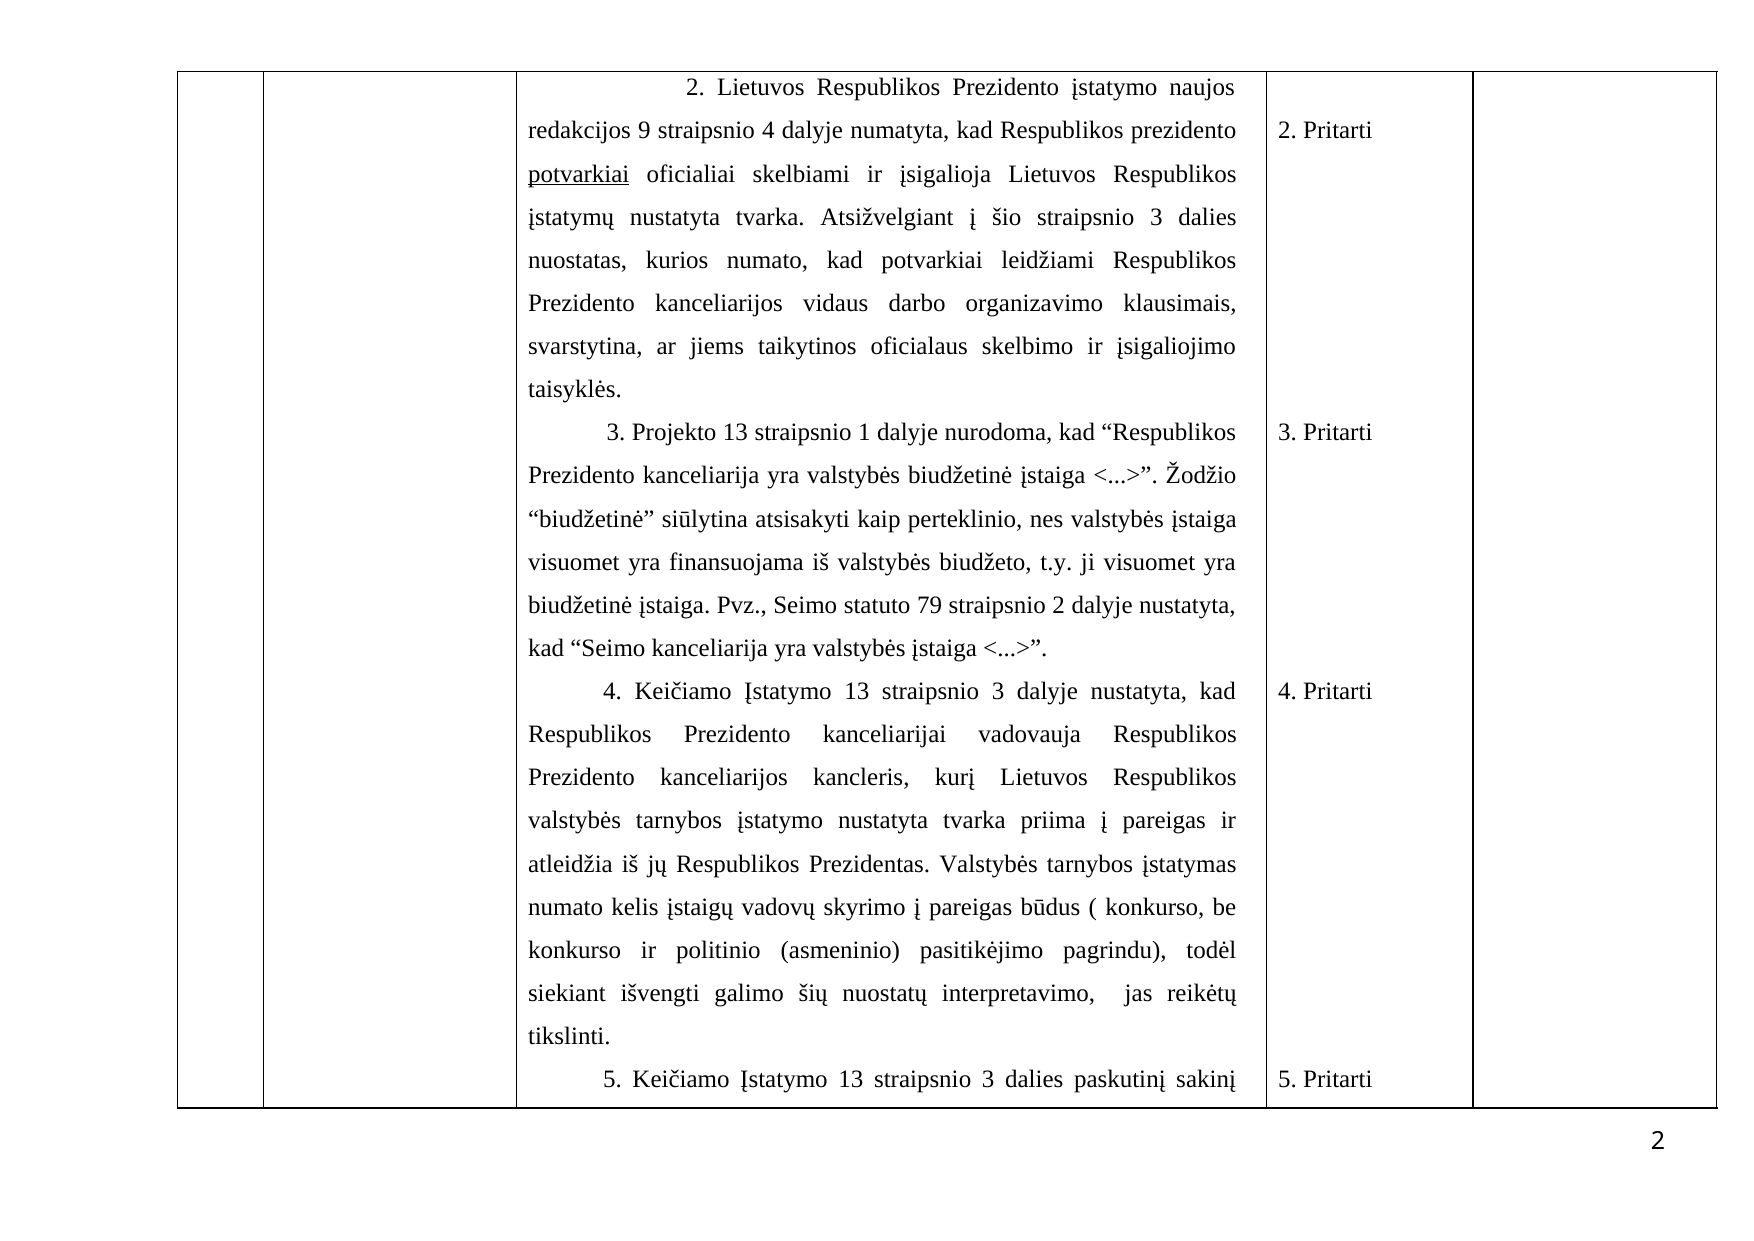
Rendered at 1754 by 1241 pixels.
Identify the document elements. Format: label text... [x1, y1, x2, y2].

table_cell [178, 72, 263, 1107]
table_cell [1474, 72, 1716, 1107]
table_cell 2. Pritarti 3. Pritarti 4. Pritarti 5. Pritarti [1267, 72, 1472, 1107]
table_cell [264, 72, 516, 1107]
table_cell 2. Lietuvos Respublikos Prezidento įstatymo naujos redakcijos 9 straipsnio 4 dalyje numatyta, kad Respublikos prezidento potvarkiai oficialiai skelbiami ir įsigalioja Lietuvos Respublikos įstatymų nustatyta tvarka. Atsižvelgiant į šio straipsnio 3 dalies nuostatas, kurios numato, kad potvarkiai leidžiami Respublikos Prezidento kanceliarijos vidaus darbo organizavimo klausimais, svarstytina, ar jiems taikytinos oficialaus skelbimo ir įsigaliojimo taisyklės. 3. Projekto 13 straipsnio 1 dalyje nurodoma, kad “Respublikos Prezidento kanceliarija yra valstybės biudžetinė įstaiga <...>”. Žodžio “biudžetinė” siūlytina atsisakyti kaip perteklinio, nes valstybės įstaiga visuomet yra finansuojama iš valstybės biudžeto, t.y. ji visuomet yra biudžetinė įstaiga. Pvz., Seimo statuto 79 straipsnio 2 dalyje nustatyta, kad “Seimo kanceliarija yra valstybės įstaiga <...>”. 4. Keičiamo Įstatymo 13 straipsnio 3 dalyje nustatyta, kad Respublikos Prezidento kanceliarijai vadovauja Respublikos Prezidento kanceliarijos kancleris, kurį Lietuvos Respublikos valstybės tarnybos įstatymo nustatyta tvarka priima į pareigas ir atleidžia iš jų Respublikos Prezidentas. Valstybės tarnybos įstatymas numato kelis įstaigų vadovų skyrimo į pareigas būdus ( konkurso, be konkurso ir politinio (asmeninio) pasitikėjimo pagrindu), todėl siekiant išvengti galimo šių nuostatų interpretavimo, jas reikėtų tikslinti. 5. Keičiamo Įstatymo 13 straipsnio 3 dalies paskutinį sakinį [517, 72, 1266, 1107]
